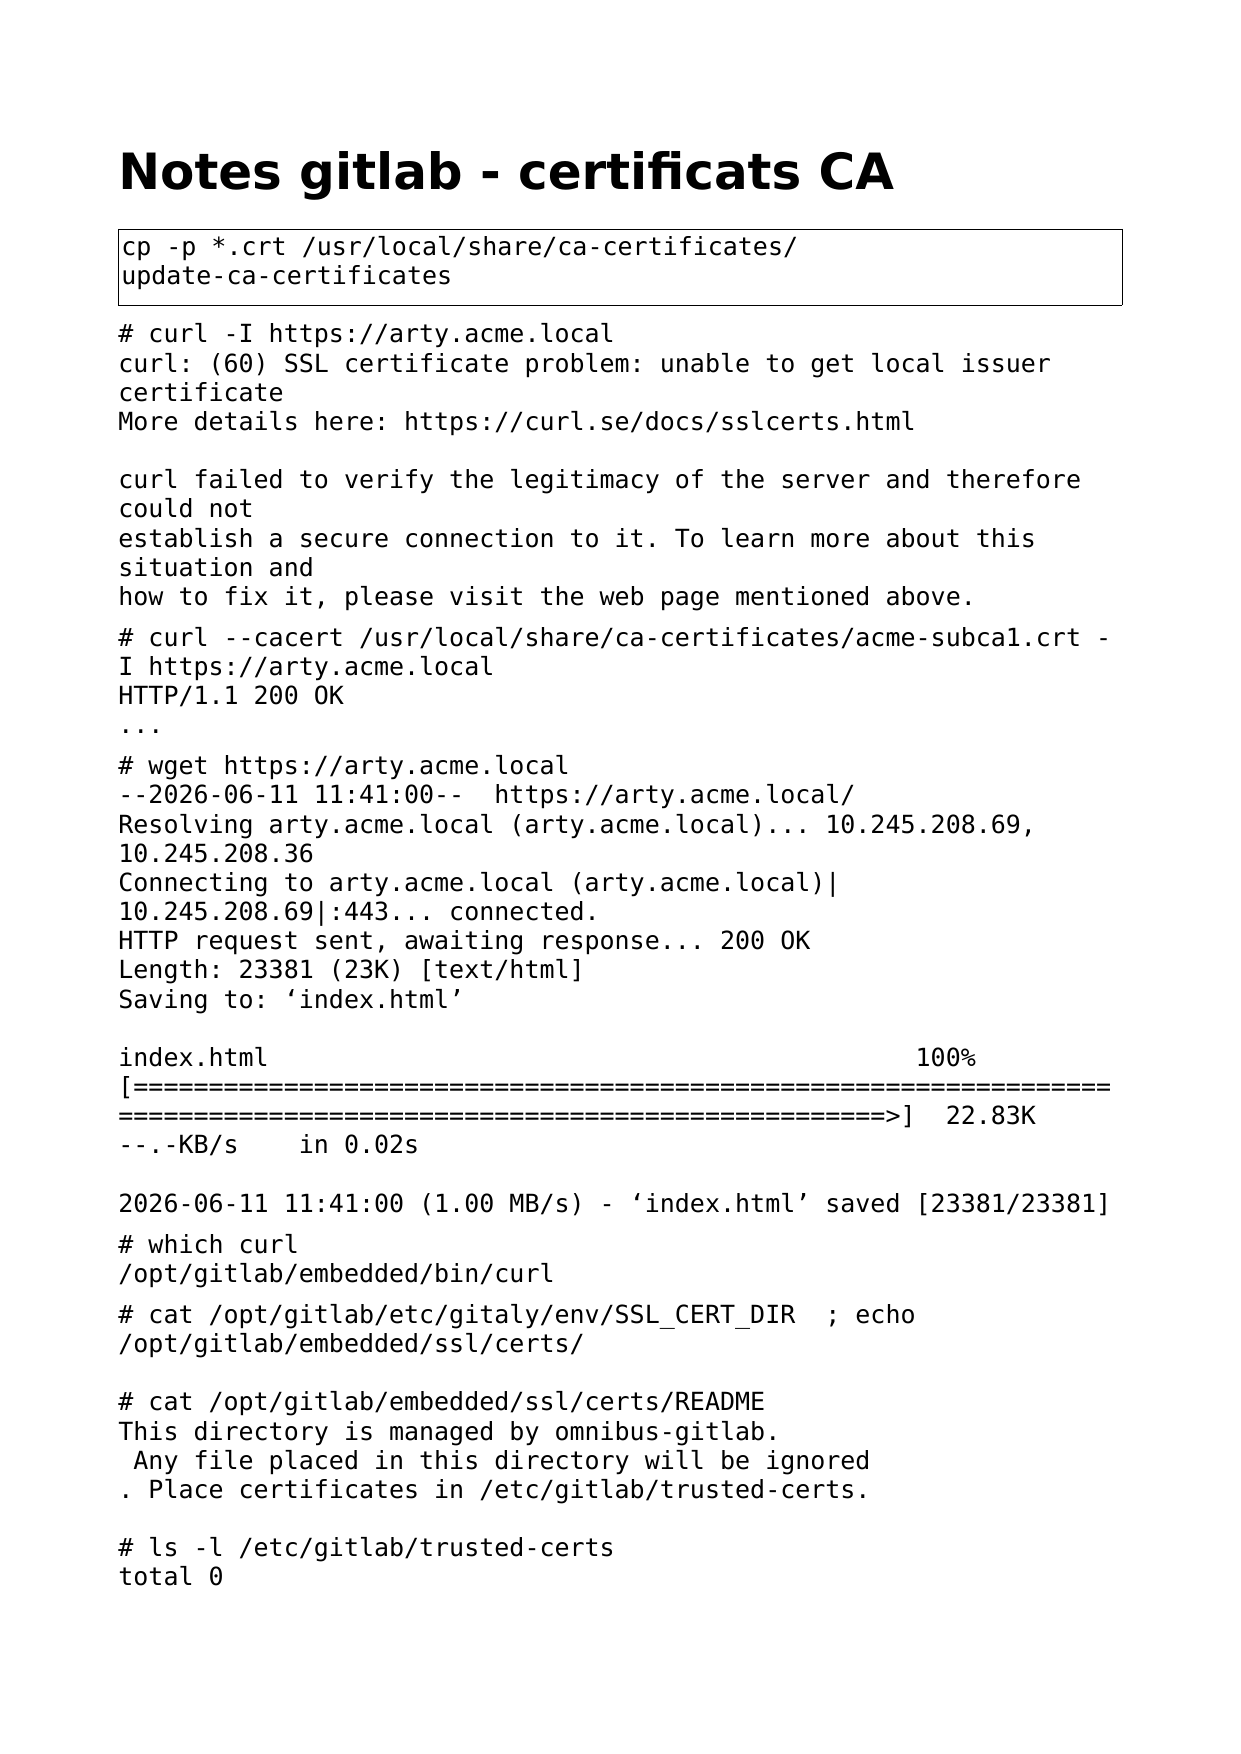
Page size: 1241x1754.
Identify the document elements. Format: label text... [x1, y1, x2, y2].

table_header cp -p *.crt /usr/local/share/ca-certificates/ update-ca-certificates [119, 230, 1122, 305]
text # curl --cacert /usr/local/share/ca-certificates/acme-subca1.crt -I https://arty.acme.local HTTP/1.1 200 OK ... [118, 623, 1122, 740]
subtitle Notes gitlab - certificats CA [118, 143, 1122, 201]
text # wget https://arty.acme.local --2026-06-11 11:41:00-- https://arty.acme.local/ Resolving arty.acme.local (arty.acme.local)... 10.245.208.69, 10.245.208.36 Connecting to arty.acme.local (arty.acme.local)|10.245.208.69|:443... connected. HTTP request sent, awaiting response... 200 OK Length: 23381 (23K) [text/html] Saving to: ‘index.html’ index.html 100%[====================================================================================================================>] 22.83K --.-KB/s in 0.02s 2026-06-11 11:41:00 (1.00 MB/s) - ‘index.html’ saved [23381/23381] [118, 751, 1122, 1218]
text # which curl /opt/gitlab/embedded/bin/curl [118, 1230, 1122, 1288]
text # cat /opt/gitlab/etc/gitaly/env/SSL_CERT_DIR ; echo /opt/gitlab/embedded/ssl/certs/ # cat /opt/gitlab/embedded/ssl/certs/README This directory is managed by omnibus-gitlab. Any file placed in this directory will be ignored . Place certificates in /etc/gitlab/trusted-certs. # ls -l /etc/gitlab/trusted-certs total 0 [118, 1300, 1122, 1592]
text # curl -I https://arty.acme.local curl: (60) SSL certificate problem: unable to get local issuer certificate More details here: https://curl.se/docs/sslcerts.html curl failed to verify the legitimacy of the server and therefore could not establish a secure connection to it. To learn more about this situation and how to fix it, please visit the web page mentioned above. [118, 319, 1122, 611]
